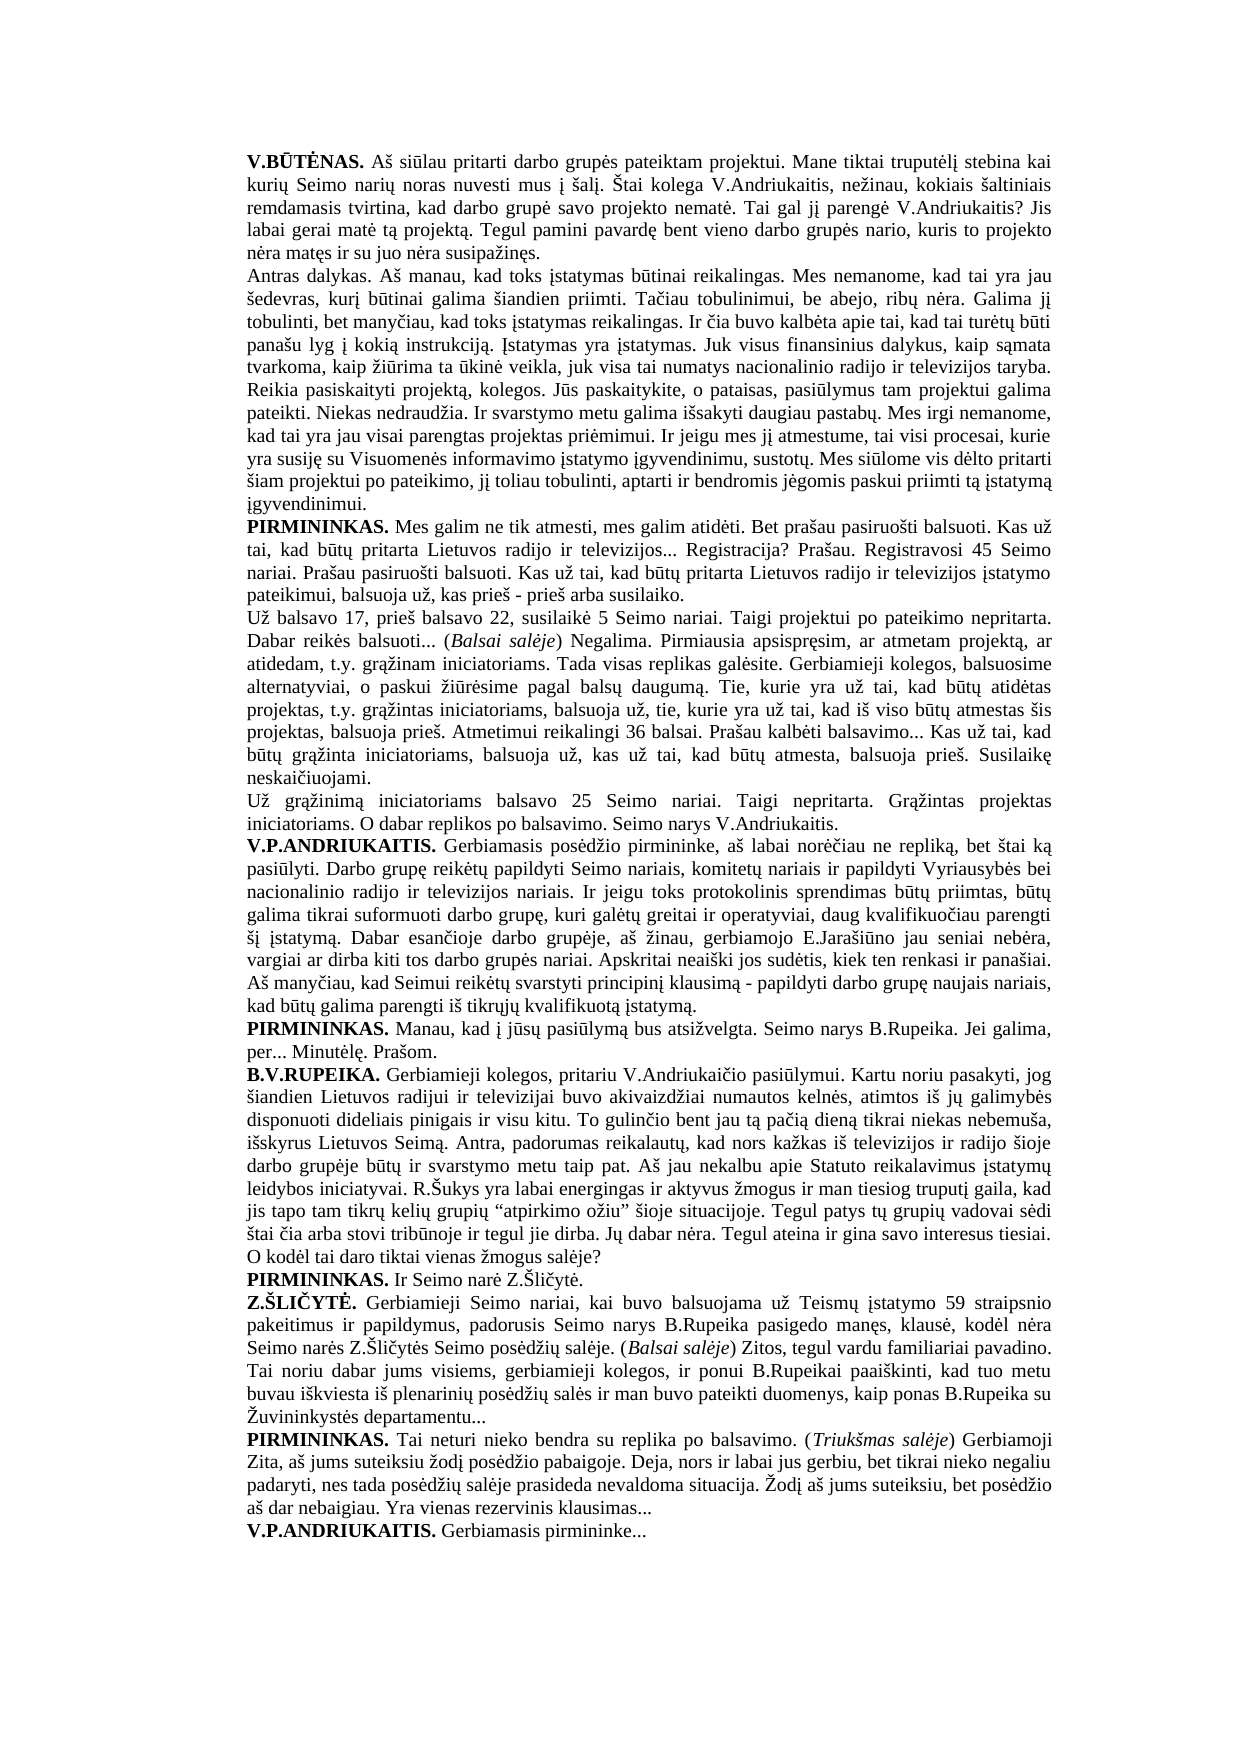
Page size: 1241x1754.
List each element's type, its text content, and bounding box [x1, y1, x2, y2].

text Z.ŠLIČYTĖ. Gerbiamieji Seimo nariai, kai buvo balsuojama už Teismų įstatymo 59 straipsnio pakeitimus ir papildymus, padorusis Seimo narys B.Rupeika pasigedo manęs, klausė, kodėl nėra Seimo narės Z.Šličytės Seimo posėdžių salėje. (Balsai salėje) Zitos, tegul vardu familiariai pavadino. Tai noriu dabar jums visiems, gerbiamieji kolegos, ir ponui B.Rupeikai paaiškinti, kad tuo metu buvau iškviesta iš plenarinių posėdžių salės ir man buvo pateikti duomenys, kaip ponas B.Rupeika su Žuvininkystės departamentu... [247, 1291, 1053, 1427]
text Antras dalykas. Aš manau, kad toks įstatymas būtinai reikalingas. Mes nemanome, kad tai yra jau šedevras, kurį būtinai galima šiandien priimti. Tačiau tobulinimui, be abejo, ribų nėra. Galima jį tobulinti, bet manyčiau, kad toks įstatymas reikalingas. Ir čia buvo kalbėta apie tai, kad tai turėtų būti panašu lyg į kokią instrukciją. Įstatymas yra įstatymas. Juk visus finansinius dalykus, kaip sąmata tvarkoma, kaip žiūrima ta ūkinė veikla, juk visa tai numatys nacionalinio radijo ir televizijos taryba. Reikia pasiskaityti projektą, kolegos. Jūs paskaitykite, o pataisas, pasiūlymus tam projektui galima pateikti. Niekas nedraudžia. Ir svarstymo metu galima išsakyti daugiau pastabų. Mes irgi nemanome, kad tai yra jau visai parengtas projektas priėmimui. Ir jeigu mes jį atmestume, tai visi procesai, kurie yra susiję su Visuomenės informavimo įstatymo įgyvendinimu, sustotų. Mes siūlome vis dėlto pritarti šiam projektui po pateikimo, jį toliau tobulinti, aptarti ir bendromis jėgomis paskui priimti tą įstatymą įgyvendinimui. [247, 264, 1053, 515]
text Už grąžinimą iniciatoriams balsavo 25 Seimo nariai. Taigi nepritarta. Grąžintas projektas iniciatoriams. O dabar replikos po balsavimo. Seimo narys V.Andriukaitis. [247, 789, 1053, 834]
text V.BŪTĖNAS. Aš siūlau pritarti darbo grupės pateiktam projektui. Mane tiktai truputėlį stebina kai kurių Seimo narių noras nuvesti mus į šalį. Štai kolega V.Andriukaitis, nežinau, kokiais šaltiniais remdamasis tvirtina, kad darbo grupė savo projekto nematė. Tai gal jį parengė V.Andriukaitis? Jis labai gerai matė tą projektą. Tegul pamini pavardę bent vieno darbo grupės nario, kuris to projekto nėra matęs ir su juo nėra susipažinęs. [247, 150, 1053, 264]
text PIRMININKAS. Manau, kad į jūsų pasiūlymą bus atsižvelgta. Seimo narys B.Rupeika. Jei galima, per... Minutėlę. Prašom. [247, 1017, 1053, 1062]
text V.P.ANDRIUKAITIS. Gerbiamasis pirmininke... [247, 1519, 1053, 1542]
text PIRMININKAS. Mes galim ne tik atmesti, mes galim atidėti. Bet prašau pasiruošti balsuoti. Kas už tai, kad būtų pritarta Lietuvos radijo ir televizijos... Registracija? Prašau. Registravosi 45 Seimo nariai. Prašau pasiruošti balsuoti. Kas už tai, kad būtų pritarta Lietuvos radijo ir televizijos įstatymo pateikimui, balsuoja už, kas prieš - prieš arba susilaiko. [247, 515, 1053, 606]
text Už balsavo 17, prieš balsavo 22, susilaikė 5 Seimo nariai. Taigi projektui po pateikimo nepritarta. Dabar reikės balsuoti... (Balsai salėje) Negalima. Pirmiausia apsispręsim, ar atmetam projektą, ar atidedam, t.y. grąžinam iniciatoriams. Tada visas replikas galėsite. Gerbiamieji kolegos, balsuosime alternatyviai, o paskui žiūrėsime pagal balsų daugumą. Tie, kurie yra už tai, kad būtų atidėtas projektas, t.y. grąžintas iniciatoriams, balsuoja už, tie, kurie yra už tai, kad iš viso būtų atmestas šis projektas, balsuoja prieš. Atmetimui reikalingi 36 balsai. Prašau kalbėti balsavimo... Kas už tai, kad būtų grąžinta iniciatoriams, balsuoja už, kas už tai, kad būtų atmesta, balsuoja prieš. Susilaikę neskaičiuojami. [247, 606, 1053, 789]
text PIRMININKAS. Ir Seimo narė Z.Šličytė. [247, 1268, 1053, 1291]
text V.P.ANDRIUKAITIS. Gerbiamasis posėdžio pirmininke, aš labai norėčiau ne repliką, bet štai ką pasiūlyti. Darbo grupę reikėtų papildyti Seimo nariais, komitetų nariais ir papildyti Vyriausybės bei nacionalinio radijo ir televizijos nariais. Ir jeigu toks protokolinis sprendimas būtų priimtas, būtų galima tikrai suformuoti darbo grupę, kuri galėtų greitai ir operatyviai, daug kvalifikuočiau parengti šį įstatymą. Dabar esančioje darbo grupėje, aš žinau, gerbiamojo E.Jarašiūno jau seniai nebėra, vargiai ar dirba kiti tos darbo grupės nariai. Apskritai neaiški jos sudėtis, kiek ten renkasi ir panašiai. Aš manyčiau, kad Seimui reikėtų svarstyti principinį klausimą - papildyti darbo grupę naujais nariais, kad būtų galima parengti iš tikrųjų kvalifikuotą įstatymą. [247, 834, 1053, 1017]
text B.V.RUPEIKA. Gerbiamieji kolegos, pritariu V.Andriukaičio pasiūlymui. Kartu noriu pasakyti, jog šiandien Lietuvos radijui ir televizijai buvo akivaizdžiai numautos kelnės, atimtos iš jų galimybės disponuoti dideliais pinigais ir visu kitu. To gulinčio bent jau tą pačią dieną tikrai niekas nebemuša, išskyrus Lietuvos Seimą. Antra, padorumas reikalautų, kad nors kažkas iš televizijos ir radijo šioje darbo grupėje būtų ir svarstymo metu taip pat. Aš jau nekalbu apie Statuto reikalavimus įstatymų leidybos iniciatyvai. R.Šukys yra labai energingas ir aktyvus žmogus ir man tiesiog truputį gaila, kad jis tapo tam tikrų kelių grupių “atpirkimo ožiu” šioje situacijoje. Tegul patys tų grupių vadovai sėdi štai čia arba stovi tribūnoje ir tegul jie dirba. Jų dabar nėra. Tegul ateina ir gina savo interesus tiesiai. O kodėl tai daro tiktai vienas žmogus salėje? [247, 1062, 1053, 1268]
text PIRMININKAS. Tai neturi nieko bendra su replika po balsavimo. (Triukšmas salėje) Gerbiamoji Zita, aš jums suteiksiu žodį posėdžio pabaigoje. Deja, nors ir labai jus gerbiu, bet tikrai nieko negaliu padaryti, nes tada posėdžių salėje prasideda nevaldoma situacija. Žodį aš jums suteiksiu, bet posėdžio aš dar nebaigiau. Yra vienas rezervinis klausimas... [247, 1427, 1053, 1519]
